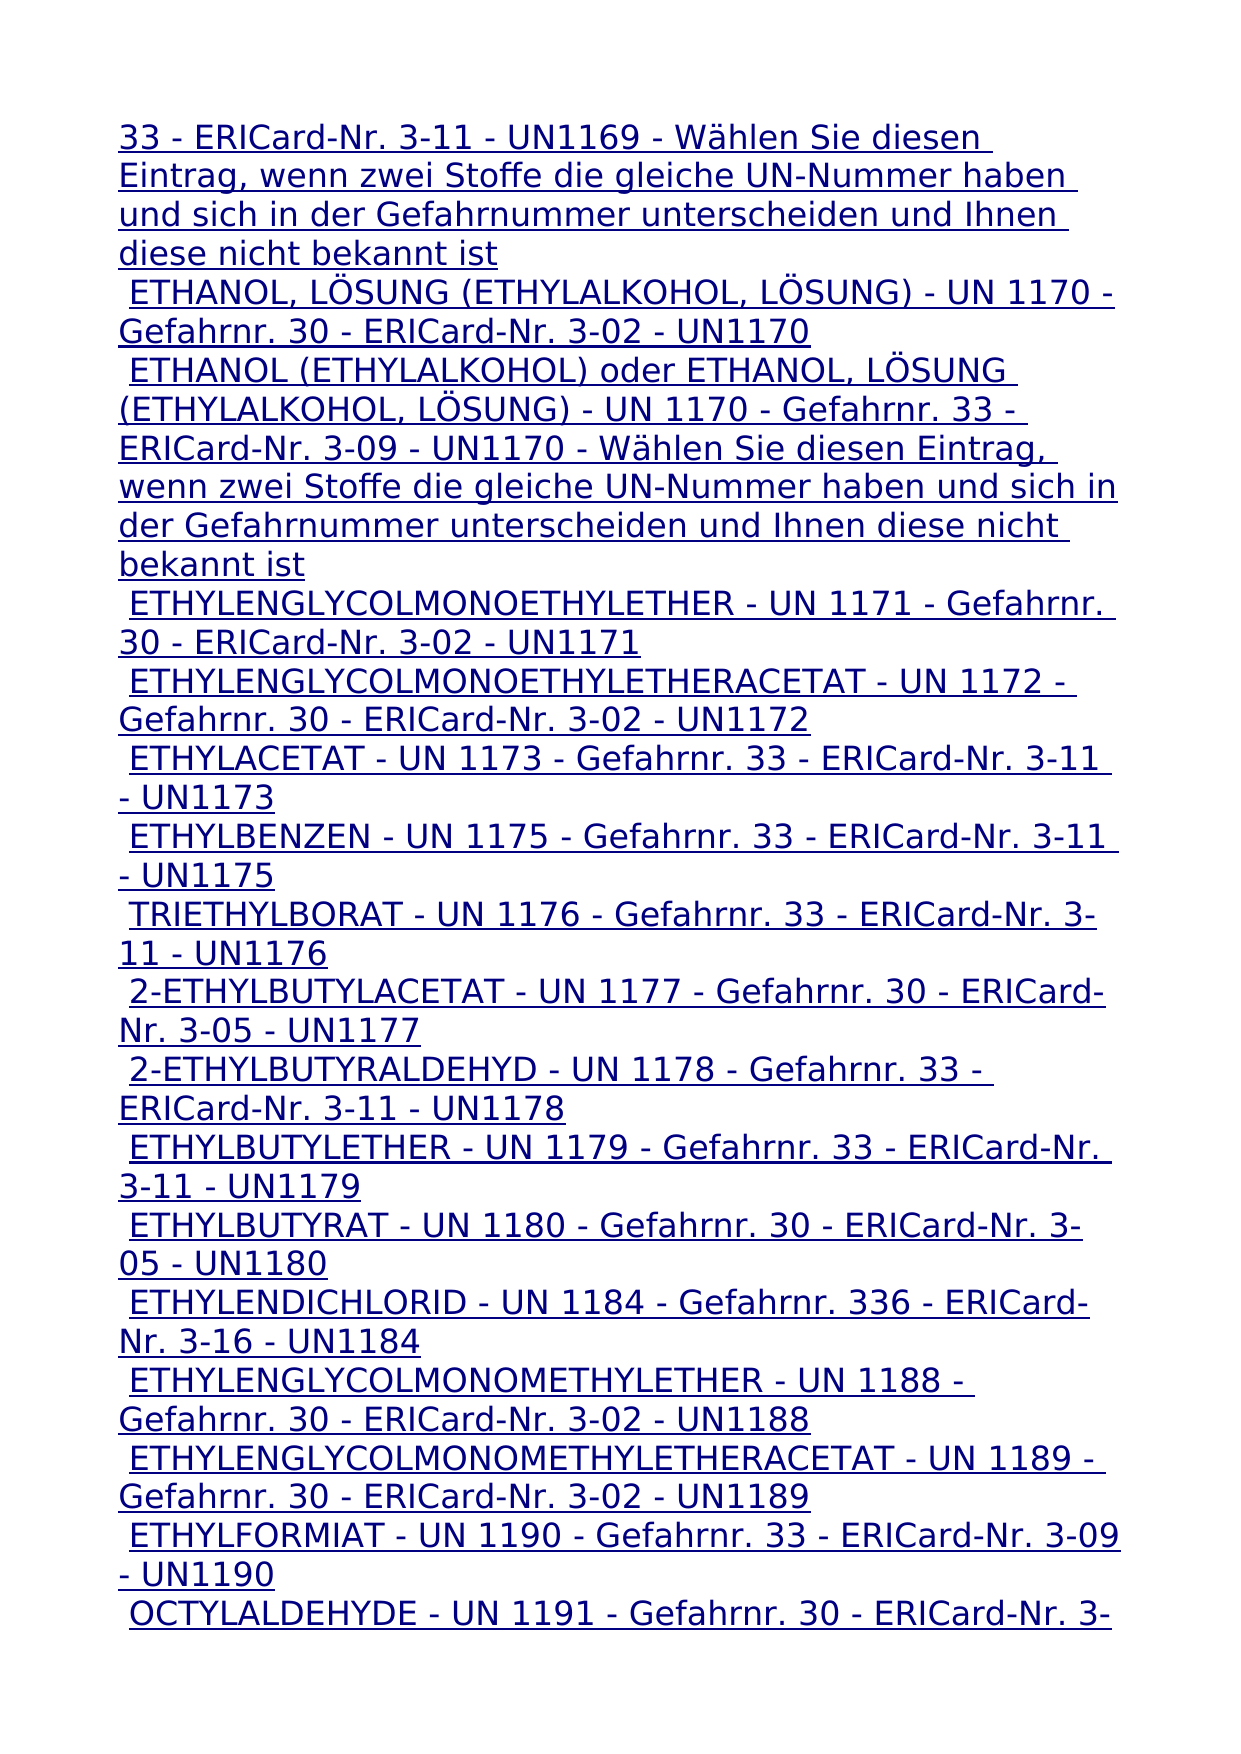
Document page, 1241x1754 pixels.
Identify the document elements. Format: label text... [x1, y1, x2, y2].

text 33 - ERICard-Nr. 3-11 - UN1169 - Wählen Sie diesen Eintrag, wenn zwei Stoffe die gleiche UN-Nummer haben und sich in der Gefahrnummer unterscheiden und Ihnen diese nicht bekannt ist ETHANOL, LÖSUNG (ETHYLALKOHOL, LÖSUNG) - UN 1170 - Gefahrnr. 30 - ERICard-Nr. 3-02 - UN1170 ETHANOL (ETHYLALKOHOL) oder ETHANOL, LÖSUNG (ETHYLALKOHOL, LÖSUNG) - UN 1170 - Gefahrnr. 33 - ERICard-Nr. 3-09 - UN1170 - Wählen Sie diesen Eintrag, wenn zwei Stoffe die gleiche UN-Nummer haben und sich in der Gefahrnummer unterscheiden und Ihnen diese nicht bekannt ist ETHYLENGLYCOLMONOETHYLETHER - UN 1171 - Gefahrnr. 30 - ERICard-Nr. 3-02 - UN1171 ETHYLENGLYCOLMONOETHYLETHERACETAT - UN 1172 - Gefahrnr. 30 - ERICard-Nr. 3-02 - UN1172 ETHYLACETAT - UN 1173 - Gefahrnr. 33 - ERICard-Nr. 3-11 - UN1173 ETHYLBENZEN - UN 1175 - Gefahrnr. 33 - ERICard-Nr. 3-11 - UN1175 TRIETHYLBORAT - UN 1176 - Gefahrnr. 33 - ERICard-Nr. 3-11 - UN1176 2-ETHYLBUTYLACETAT - UN 1177 - Gefahrnr. 30 - ERICard-Nr. 3-05 - UN1177 2-ETHYLBUTYRALDEHYD - UN 1178 - Gefahrnr. 33 - ERICard-Nr. 3-11 - UN1178 ETHYLBUTYLETHER - UN 1179 - Gefahrnr. 33 - ERICard-Nr. 3-11 - UN1179 ETHYLBUTYRAT - UN 1180 - Gefahrnr. 30 - ERICard-Nr. 3-05 - UN1180 ETHYLENDICHLORID - UN 1184 - Gefahrnr. 336 - ERICard-Nr. 3-16 - UN1184 ETHYLENGLYCOLMONOMETHYLETHER - UN 1188 - Gefahrnr. 30 - ERICard-Nr. 3-02 - UN1188 ETHYLENGLYCOLMONOMETHYLETHERACETAT - UN 1189 - Gefahrnr. 30 - ERICard-Nr. 3-02 - UN1189 ETHYLFORMIAT - UN 1190 - Gefahrnr. 33 - ERICard-Nr. 3-09 - UN1190 OCTYLALDEHYDE - UN 1191 - Gefahrnr. 30 - ERICard-Nr. 3- [118, 118, 1122, 1633]
